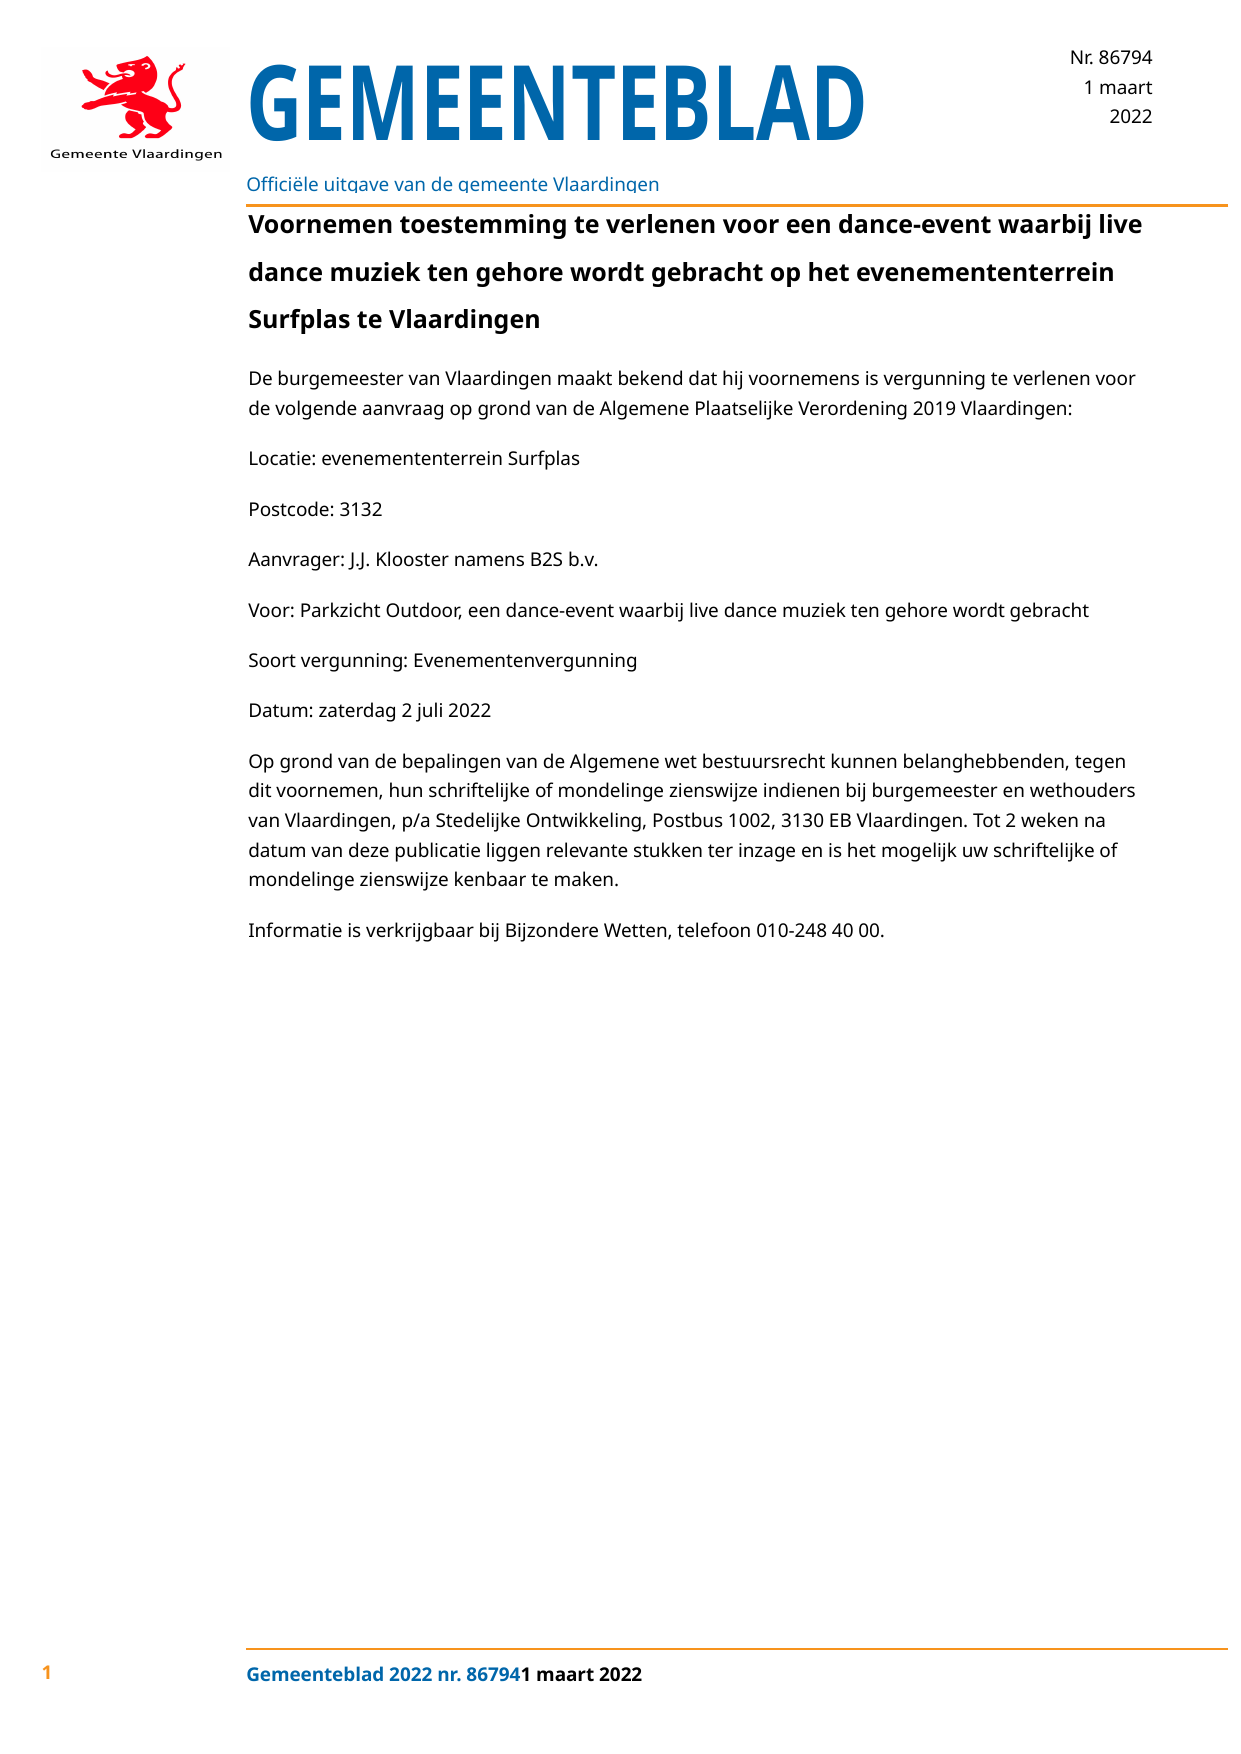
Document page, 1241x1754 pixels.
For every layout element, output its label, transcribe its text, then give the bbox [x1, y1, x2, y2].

text Aanvrager: J.J. Klooster namens B2S b.v. [248, 546, 1152, 572]
text Datum: zaterdag 2 juli 2022 [248, 698, 1152, 723]
text Postcode: 3132 [248, 496, 1152, 522]
text Informatie is verkrijgbaar bij Bijzondere Wetten, telefoon 010-248 40 00. [248, 917, 1152, 942]
text Voor: Parkzicht Outdoor, een dance-event waarbij live dance muziek ten gehore wordt gebracht [248, 597, 1152, 622]
text Op grond van de bepalingen van de Algemene wet bestuursrecht kunnen belanghebbenden, tegen dit voornemen, hun schriftelijke of mondelinge zienswijze indienen bij burgemeester en wethouders van Vlaardingen, p/a Stedelijke Ontwikkeling, Postbus 1002, 3130 EB Vlaardingen. Tot 2 weken na datum van deze publicatie liggen relevante stukken ter inzage en is het mogelijk uw schriftelijke of mondelinge zienswijze kenbaar te maken. [248, 748, 1152, 892]
text Locatie: evenemententerrein Surfplas [248, 446, 1152, 471]
text Voornemen toestemming te verlenen voor een dance-event waarbij live dance muziek ten gehore wordt gebracht op het evenemententerrein Surfplas te Vlaardingen [248, 207, 1152, 336]
text De burgemeester van Vlaardingen maakt bekend dat hij voornemens is vergunning te verlenen voor de volgende aanvraag op grond van de Algemene Plaatselijke Verordening 2019 Vlaardingen: [248, 366, 1152, 421]
picture [41, 47, 231, 172]
text Soort vergunning: Evenementenvergunning [248, 647, 1152, 673]
